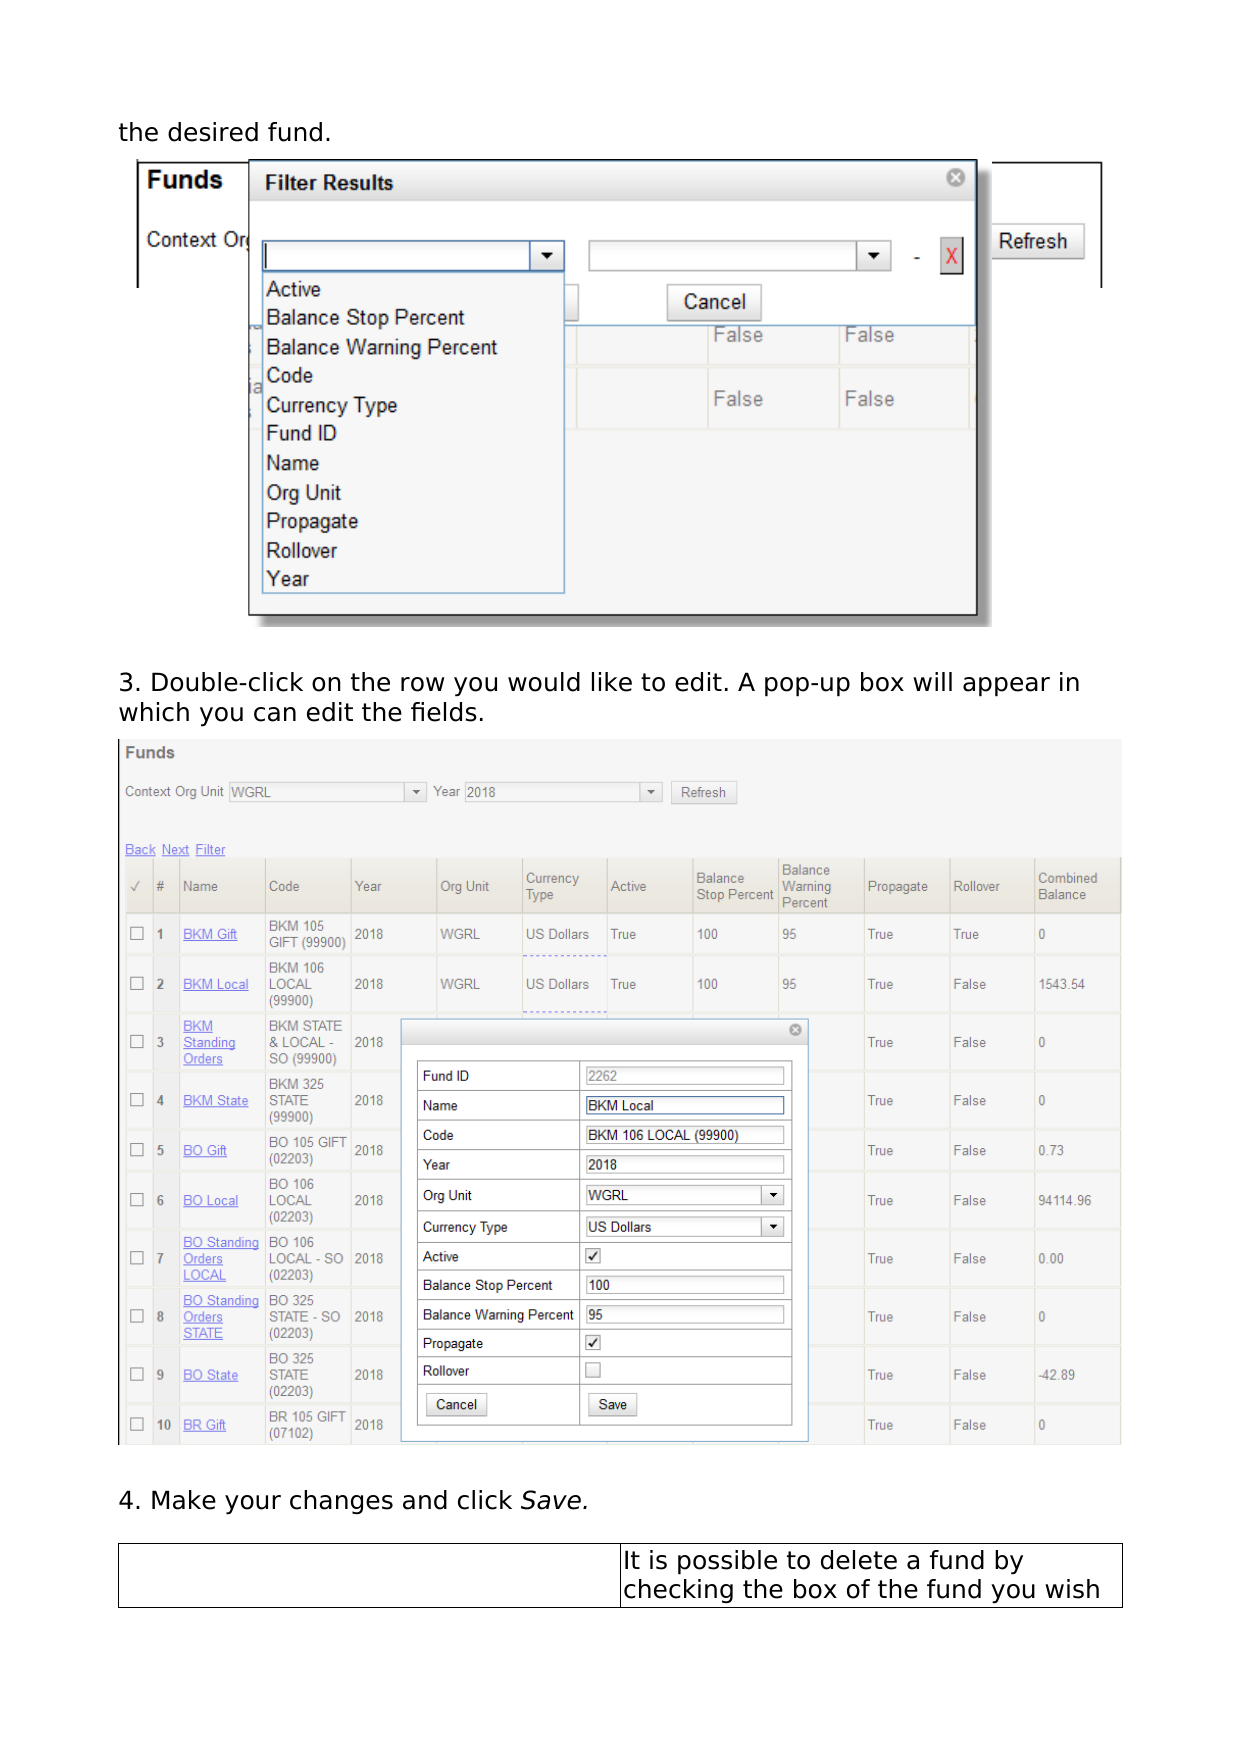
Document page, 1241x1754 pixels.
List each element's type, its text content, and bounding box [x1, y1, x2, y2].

table_header [119, 1544, 620, 1607]
text the desired fund. [118, 118, 1122, 147]
table_header It is possible to delete a fund by checking the box of the fund you wish [621, 1544, 1122, 1607]
picture [118, 739, 1123, 1445]
text 4. Make your changes and click Save. [118, 1486, 1122, 1516]
text 3. Double-click on the row you would like to edit. A pop-up box will appear in which you can edit the fields. [118, 669, 1122, 727]
picture [136, 159, 1104, 627]
